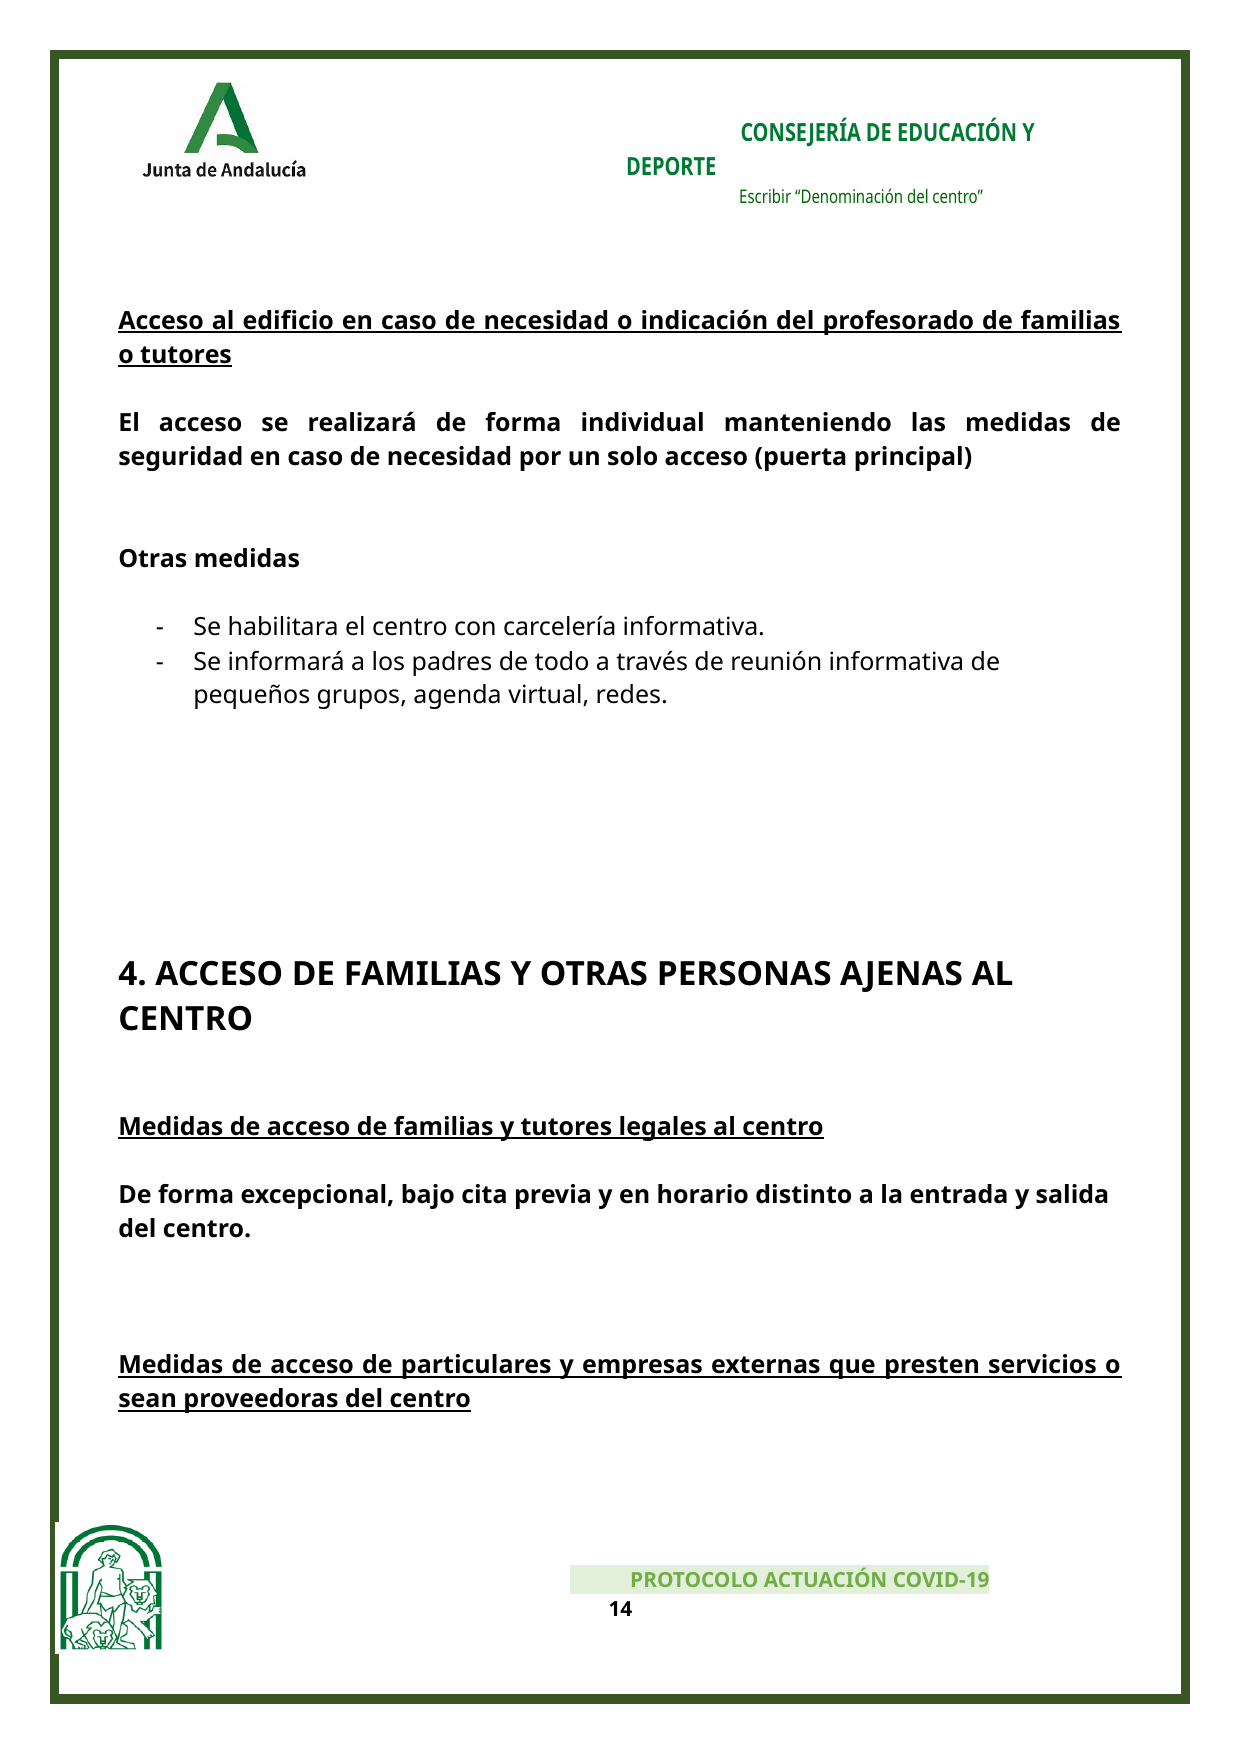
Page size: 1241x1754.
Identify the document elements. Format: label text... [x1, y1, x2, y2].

list Se informará a los padres de todo a través de reunión informativa de pequeños grupos, agenda virtual, redes. [156, 643, 1122, 711]
text Acceso al edificio en caso de necesidad o indicación del profesorado de familias [118, 302, 1122, 331]
text 4. ACCESO DE FAMILIAS Y OTRAS PERSONAS AJENAS AL CENTRO [118, 950, 1122, 1041]
text Medidas de acceso de familias y tutores legales al centro [118, 1109, 1122, 1143]
text Medidas de acceso de particulares y empresas externas que presten servicios o [118, 1347, 1122, 1376]
text El acceso se realizará de forma individual manteniendo las medidas de seguridad en caso de necesidad por un solo acceso (puerta principal) [118, 405, 1122, 473]
text o tutores [118, 333, 1122, 371]
list Se habilitara el centro con carcelería informativa. [156, 609, 1122, 643]
text De forma excepcional, bajo cita previa y en horario distinto a la entrada y salida del centro. [118, 1177, 1122, 1245]
text sean proveedoras del centro [118, 1378, 1122, 1415]
text Otras medidas [118, 541, 1122, 575]
